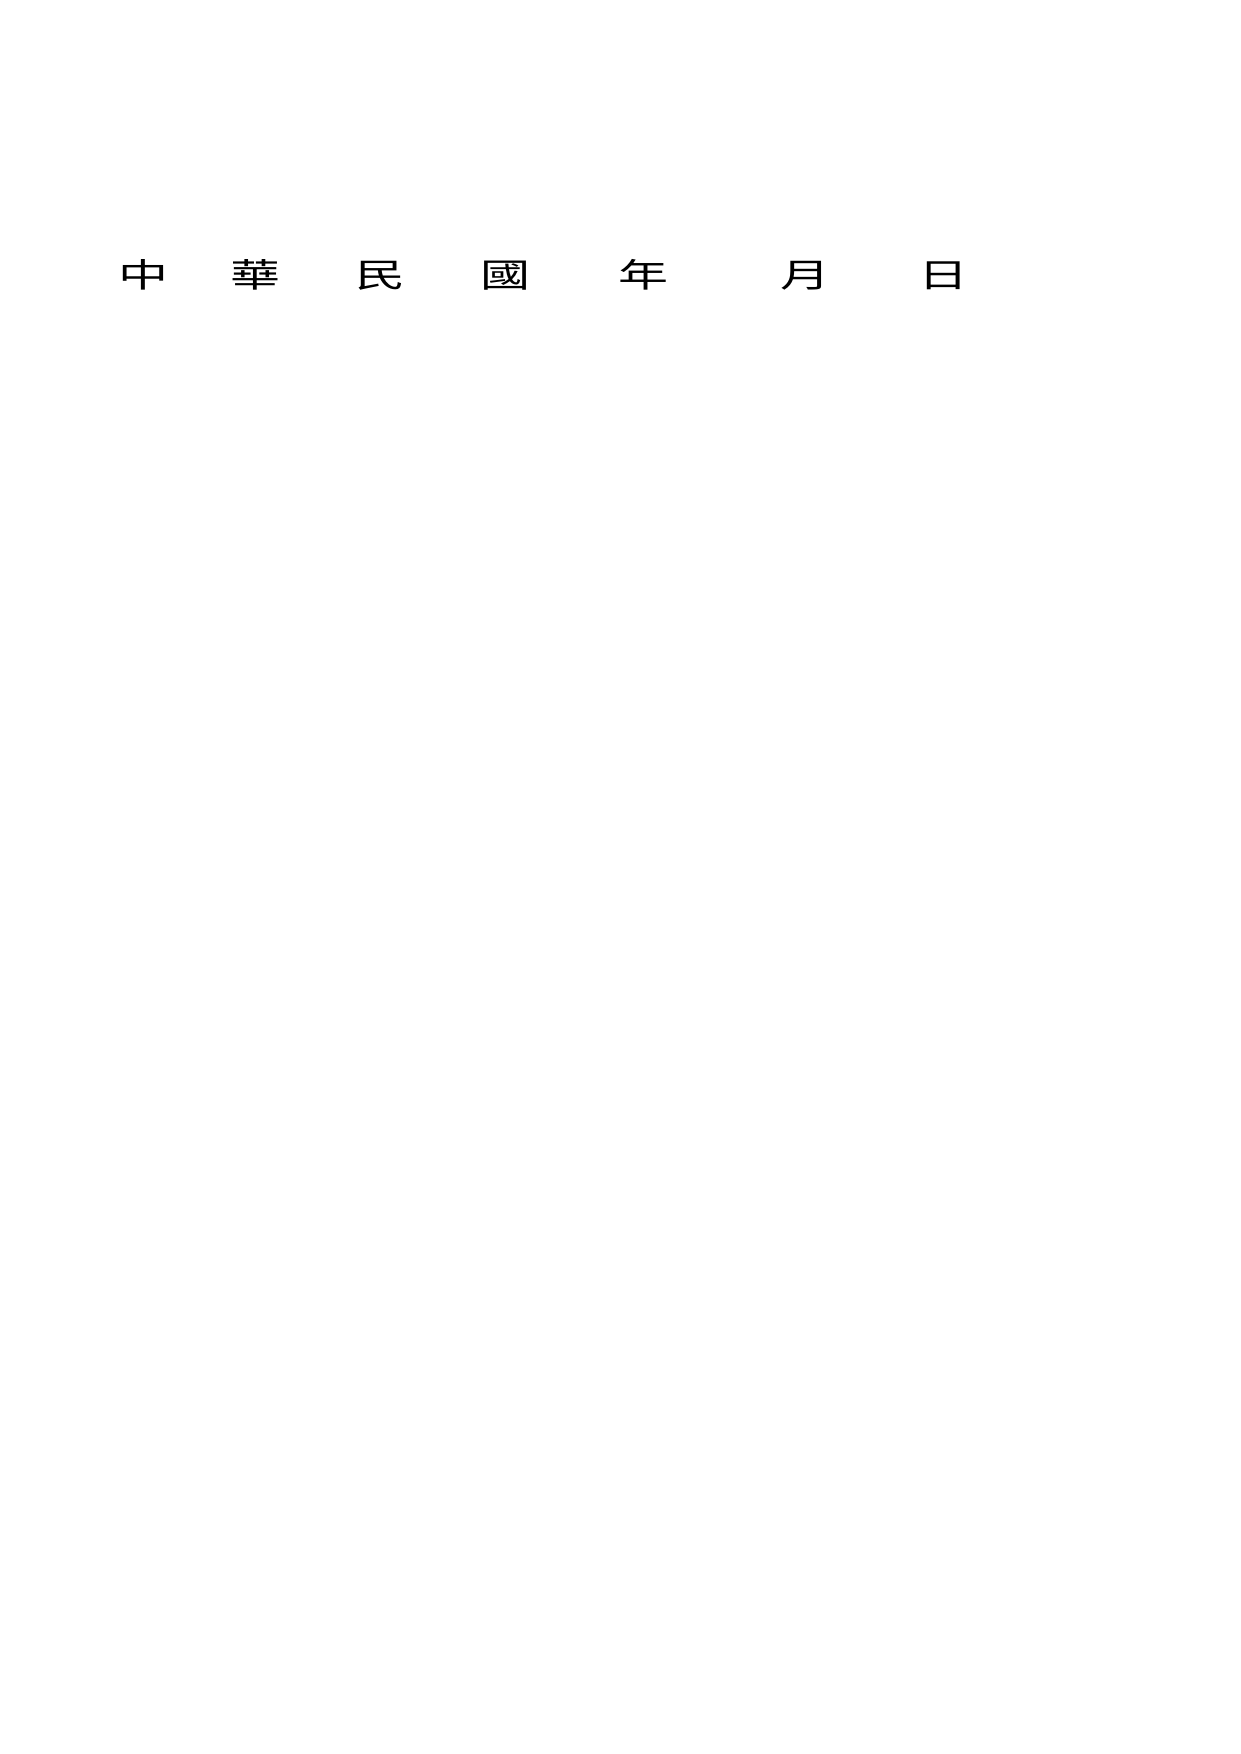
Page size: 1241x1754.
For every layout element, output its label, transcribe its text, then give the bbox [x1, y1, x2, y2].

text 中 華 民 國 年 月 日 [118, 235, 1122, 310]
